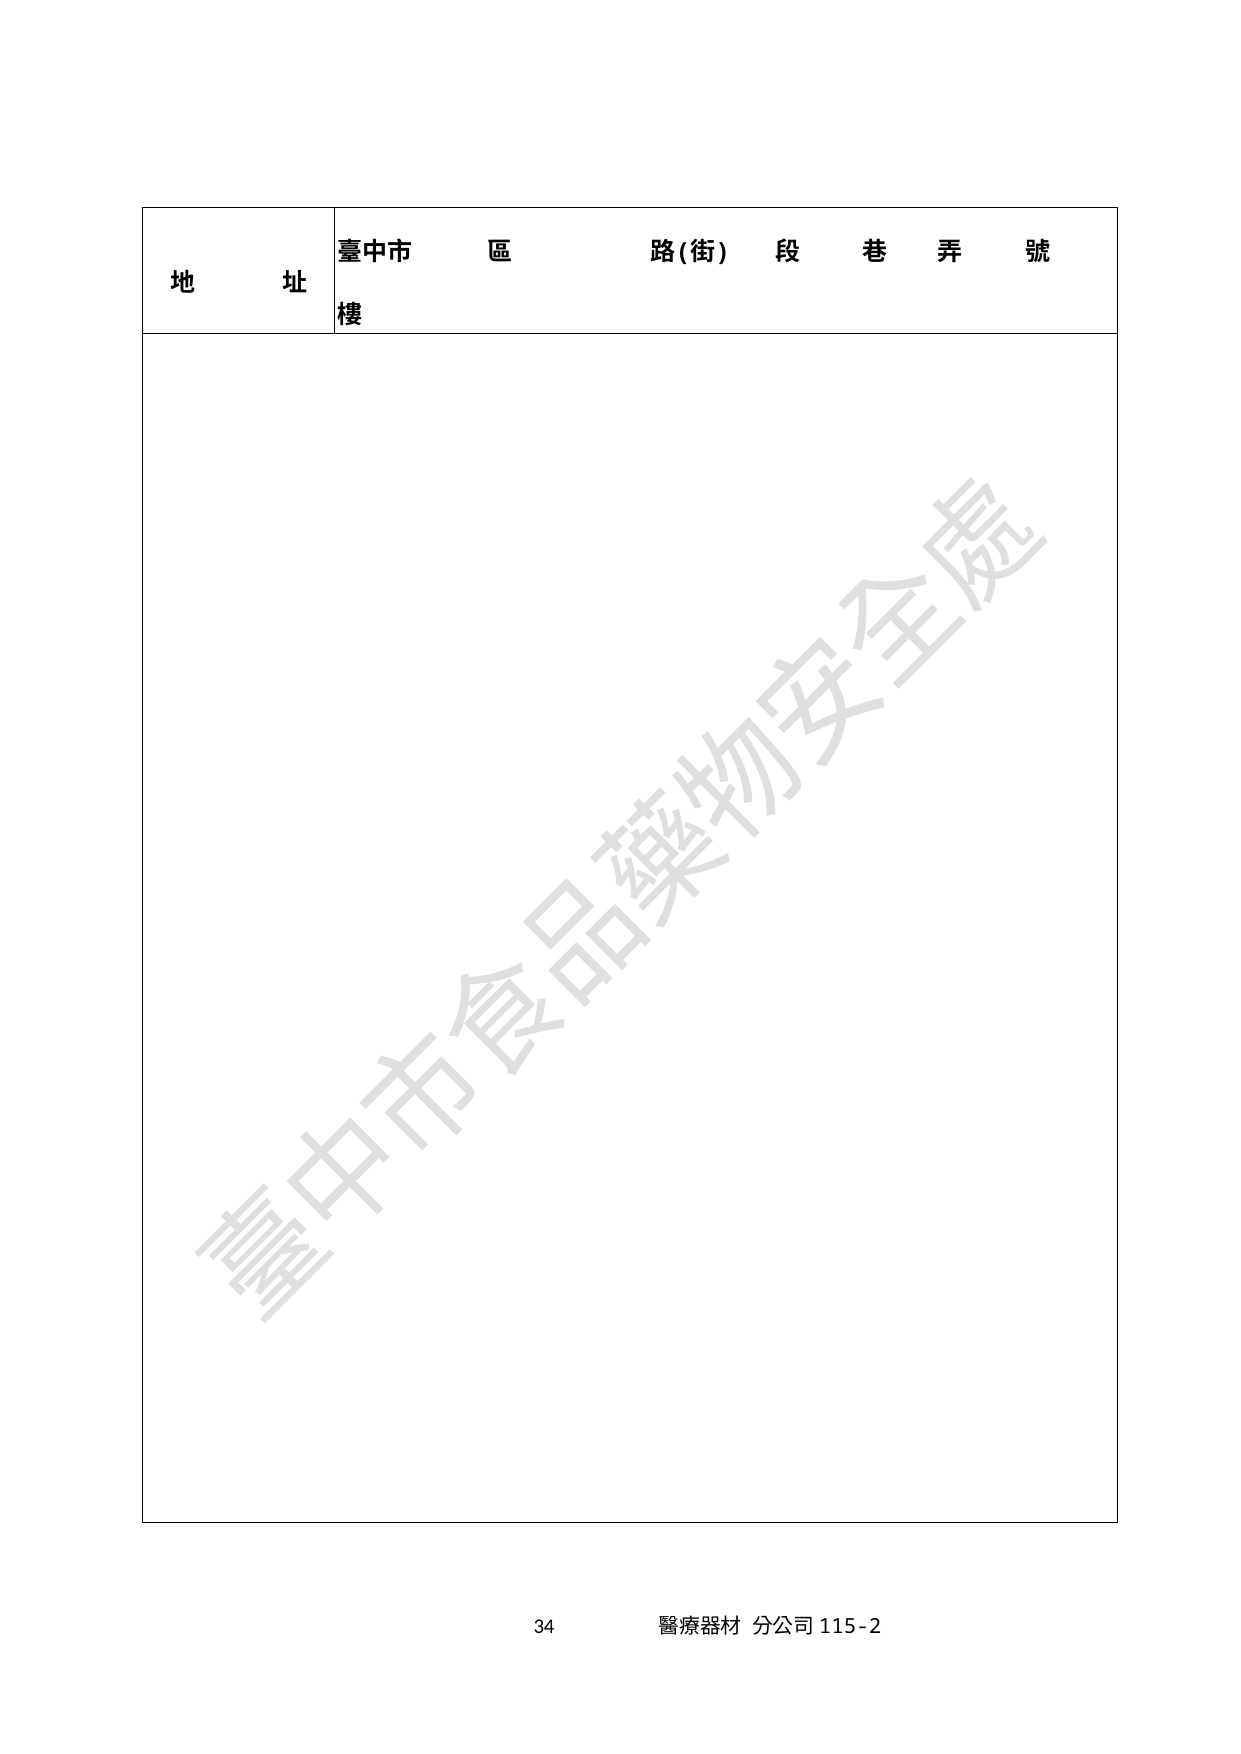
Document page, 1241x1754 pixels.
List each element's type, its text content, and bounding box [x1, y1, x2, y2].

table_cell [143, 334, 1117, 1522]
table_cell 臺中市 區 路(街) 段 巷 弄 號 樓 [335, 208, 1117, 333]
table_cell 地 址 [143, 208, 334, 333]
